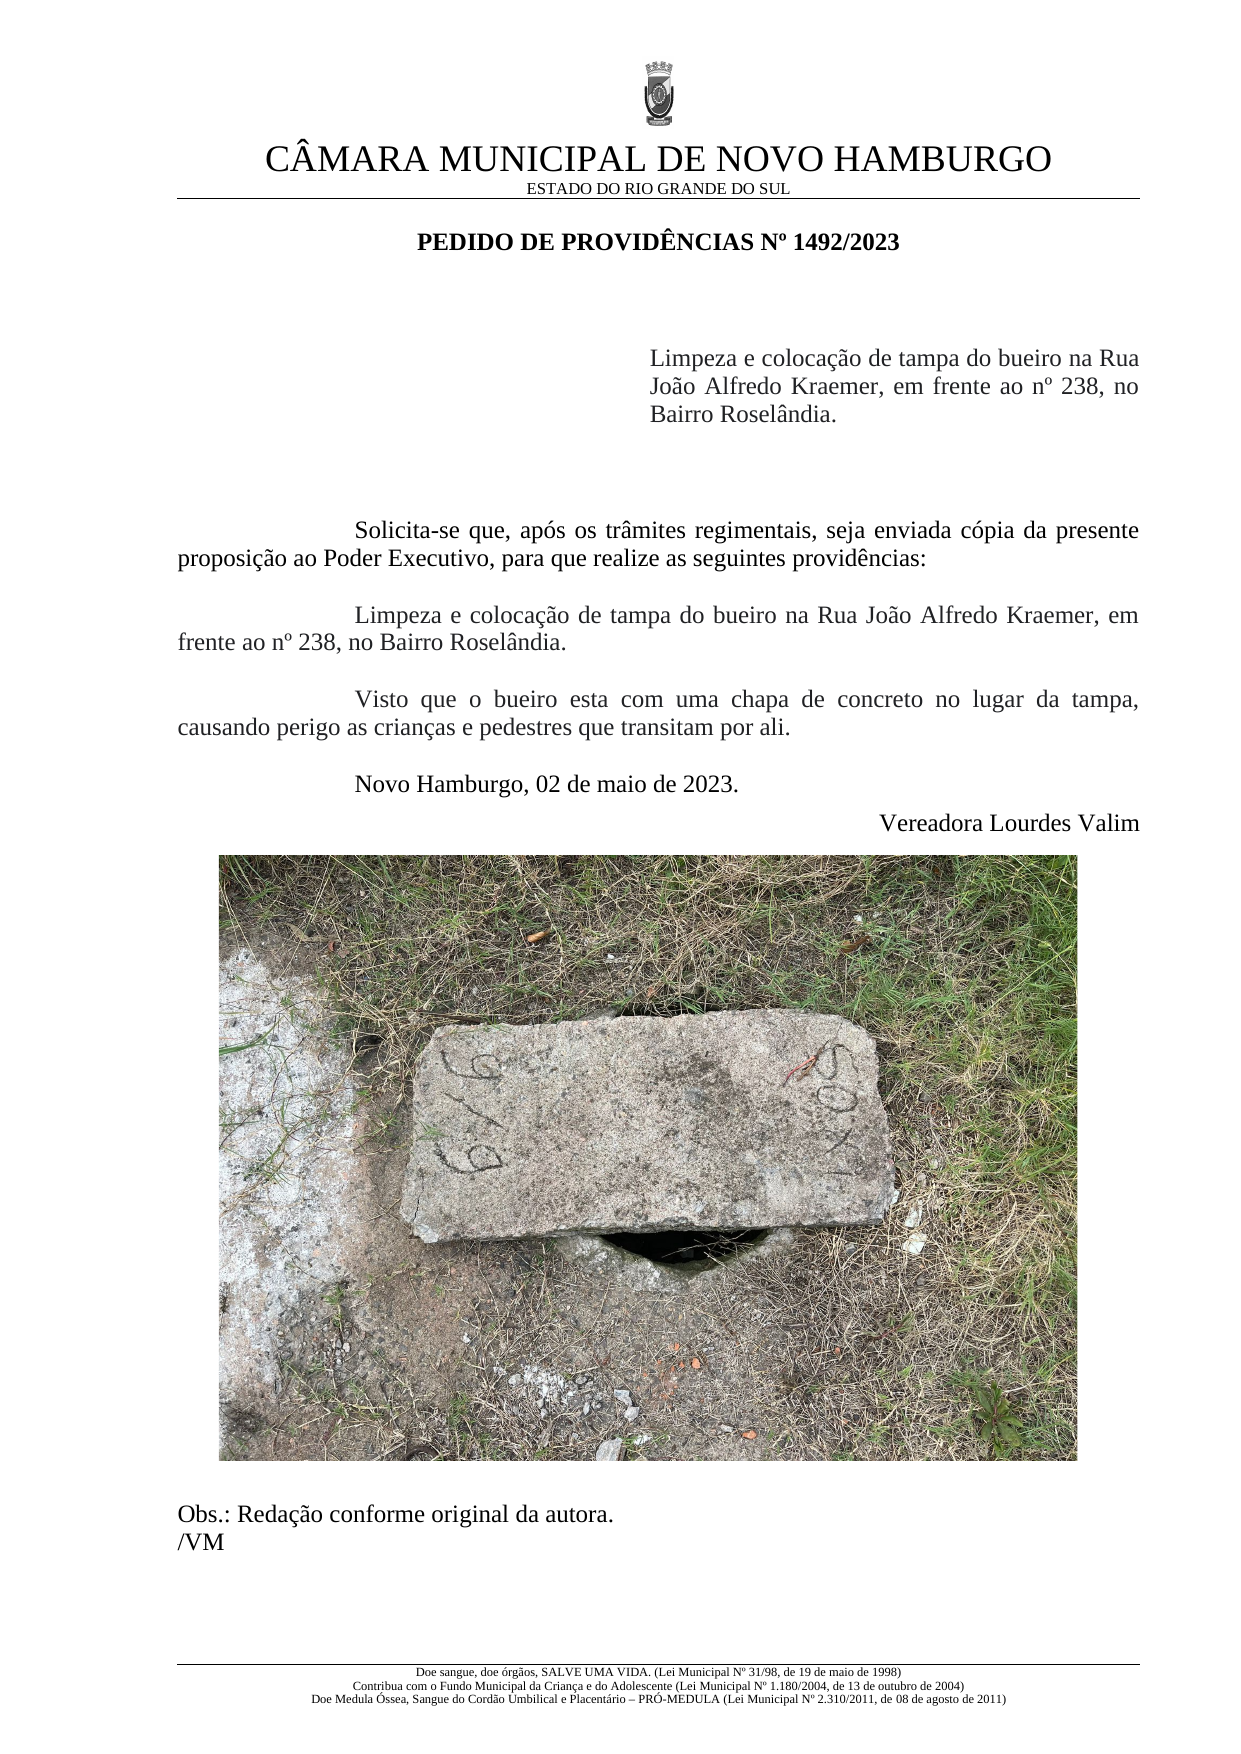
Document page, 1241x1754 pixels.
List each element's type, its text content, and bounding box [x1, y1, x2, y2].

picture [218, 855, 1078, 1461]
text Limpeza e colocação de tampa do bueiro na Rua João Alfredo Kraemer, em frente ao nº 238, no Bairro Roselândia. [177, 601, 1140, 656]
text PEDIDO DE PROVIDÊNCIAS Nº 1492/2023 [177, 228, 1140, 256]
text Limpeza e colocação de tampa do bueiro na Rua João Alfredo Kraemer, em frente ao nº 238, no Bairro Roselândia. [649, 344, 1140, 428]
text Obs.: Redação conforme original da autora. [177, 1500, 1140, 1528]
text Solicita-se que, após os trâmites regimentais, seja enviada cópia da presente proposição ao Poder Executivo, para que realize as seguintes providências: [177, 516, 1140, 572]
text Vereadora Lourdes Valim [177, 809, 1140, 837]
text /VM [177, 1528, 1140, 1556]
text Visto que o bueiro esta com uma chapa de concreto no lugar da tampa, causando perigo as crianças e pedestres que transitam por ali. [177, 685, 1140, 741]
text Novo Hamburgo, 02 de maio de 2023. [177, 770, 1140, 798]
